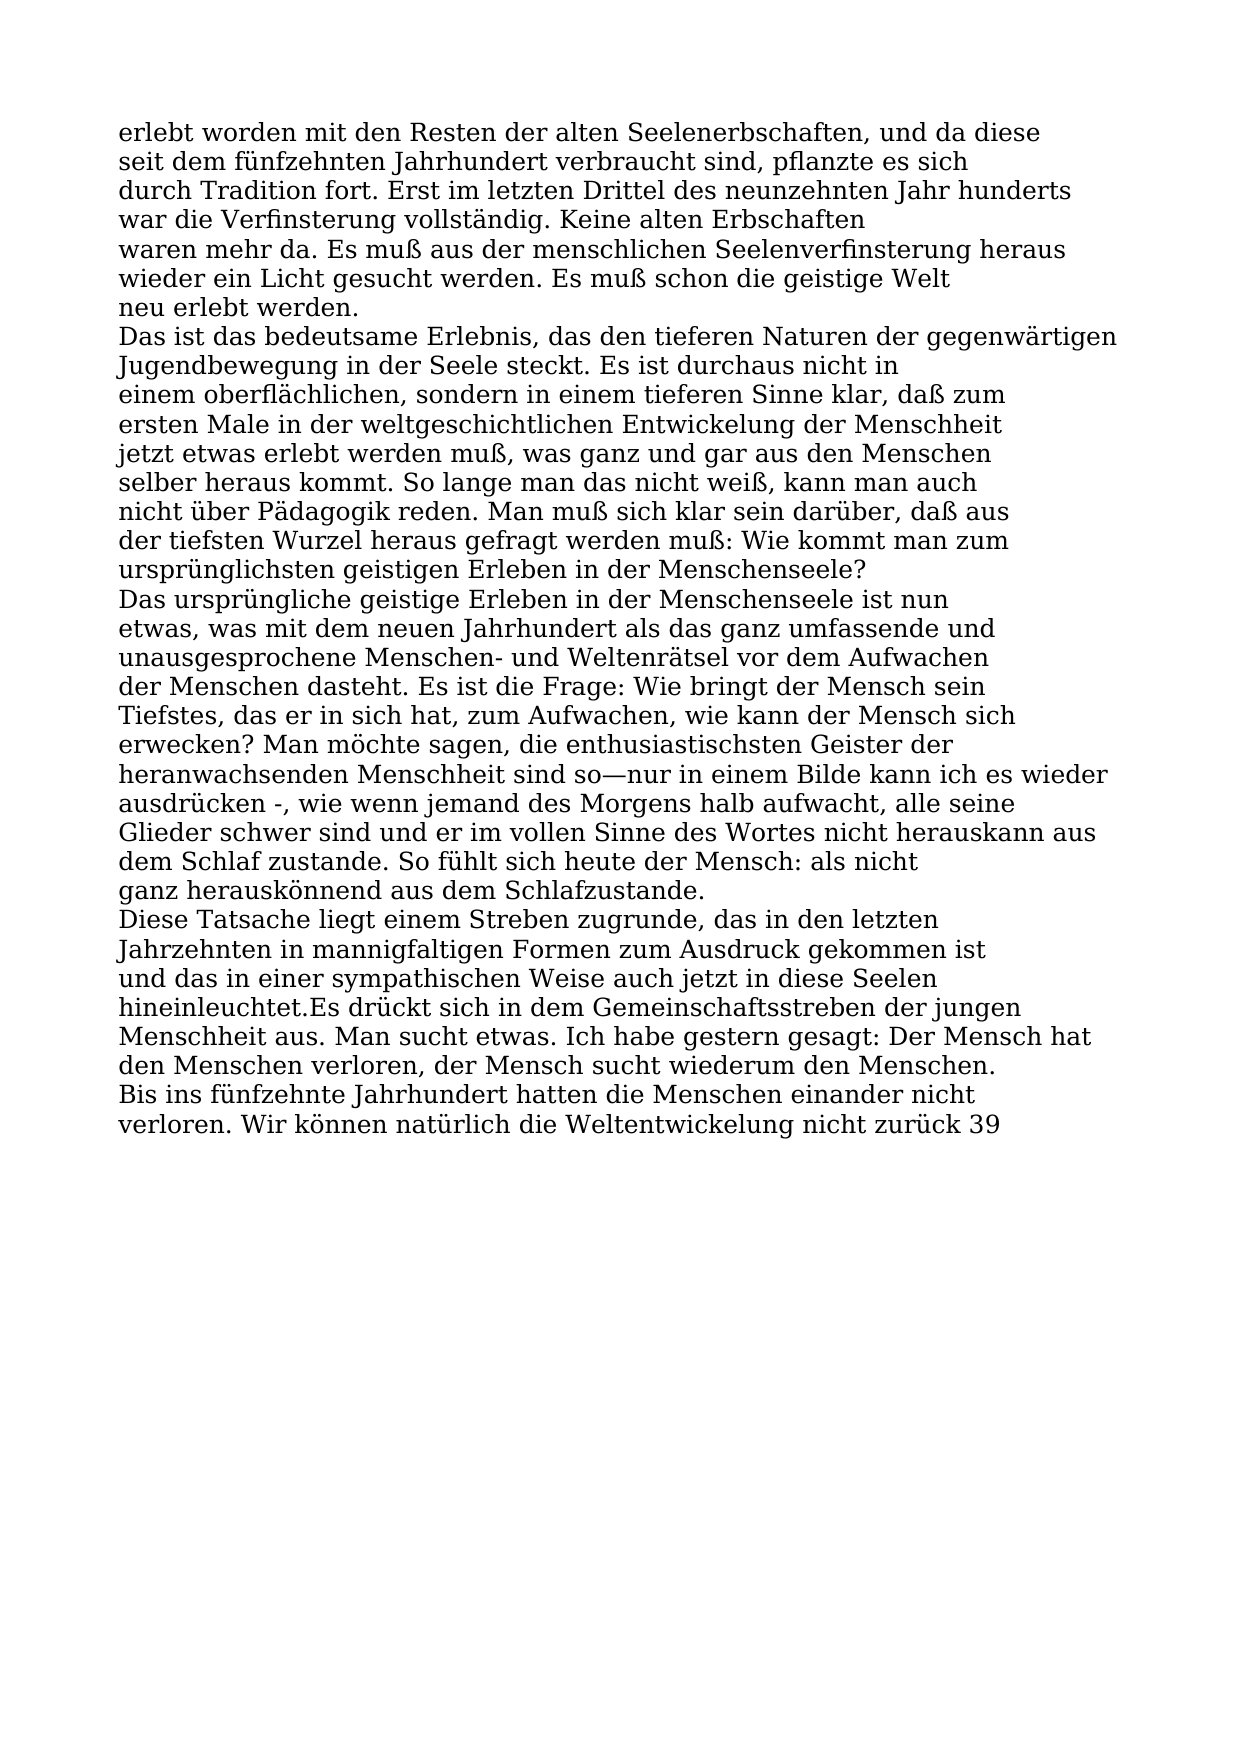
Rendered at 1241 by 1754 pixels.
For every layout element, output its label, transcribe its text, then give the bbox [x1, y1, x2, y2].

text waren mehr da. Es muß aus der menschlichen Seelenverfinsterung heraus wieder ein Licht gesucht werden. Es muß schon die geistige Welt [118, 235, 1122, 293]
text Das ist das bedeutsame Erlebnis, das den tieferen Naturen der gegenwärtigen Jugendbewegung in der Seele steckt. Es ist durchaus nicht in [118, 322, 1122, 381]
text Diese Tatsache liegt einem Streben zugrunde, das in den letzten [118, 906, 1122, 935]
text ganz herauskönnend aus dem Schlafzustande. [118, 876, 1122, 906]
text Tiefstes, das er in sich hat, zum Aufwachen, wie kann der Mensch sich [118, 701, 1122, 731]
text ersten Male in der weltgeschichtlichen Entwickelung der Menschheit [118, 410, 1122, 439]
text durch Tradition fort. Erst im letzten Drittel des neunzehnten Jahr hunderts war die Verfinsterung vollständig. Keine alten Erbschaften [118, 176, 1122, 235]
text unausgesprochene Menschen- und Weltenrätsel vor dem Aufwachen [118, 643, 1122, 672]
text der tiefsten Wurzel heraus gefragt werden muß: Wie kommt man zum [118, 526, 1122, 556]
text jetzt etwas erlebt werden muß, was ganz und gar aus den Menschen [118, 439, 1122, 468]
text einem oberflächlichen, sondern in einem tieferen Sinne klar, daß zum [118, 381, 1122, 410]
text der Menschen dasteht. Es ist die Frage: Wie bringt der Mensch sein [118, 672, 1122, 701]
text und das in einer sympathischen Weise auch jetzt in diese Seelen hineinleuchtet.Es drückt sich in dem Gemeinschaftsstreben der jungen Menschheit aus. Man sucht etwas. Ich habe gestern gesagt: Der Mensch hat [118, 964, 1122, 1051]
text verloren. Wir können natürlich die Weltentwickelung nicht zurück 39 [118, 1110, 1122, 1139]
text ausdrücken -, wie wenn jemand des Morgens halb aufwacht, alle seine [118, 789, 1122, 818]
text seit dem fünfzehnten Jahrhundert verbraucht sind, pflanzte es sich [118, 147, 1122, 176]
text ursprünglichsten geistigen Erleben in der Menschenseele? [118, 556, 1122, 585]
text selber heraus kommt. So lange man das nicht weiß, kann man auch [118, 468, 1122, 497]
text Bis ins fünfzehnte Jahrhundert hatten die Menschen einander nicht [118, 1081, 1122, 1110]
text nicht über Pädagogik reden. Man muß sich klar sein darüber, daß aus [118, 497, 1122, 526]
text erwecken? Man möchte sagen, die enthusiastischsten Geister der heranwachsenden Menschheit sind so—nur in einem Bilde kann ich es wieder [118, 731, 1122, 789]
text neu erlebt werden. [118, 293, 1122, 322]
text etwas, was mit dem neuen Jahrhundert als das ganz umfassende und [118, 614, 1122, 643]
text Jahrzehnten in mannigfaltigen Formen zum Ausdruck gekommen ist [118, 935, 1122, 964]
text Glieder schwer sind und er im vollen Sinne des Wortes nicht herauskann aus dem Schlaf zustande. So fühlt sich heute der Mensch: als nicht [118, 818, 1122, 876]
text erlebt worden mit den Resten der alten Seelenerbschaften, und da diese [118, 118, 1122, 147]
text Das ursprüngliche geistige Erleben in der Menschenseele ist nun [118, 585, 1122, 614]
text den Menschen verloren, der Mensch sucht wiederum den Menschen. [118, 1051, 1122, 1081]
